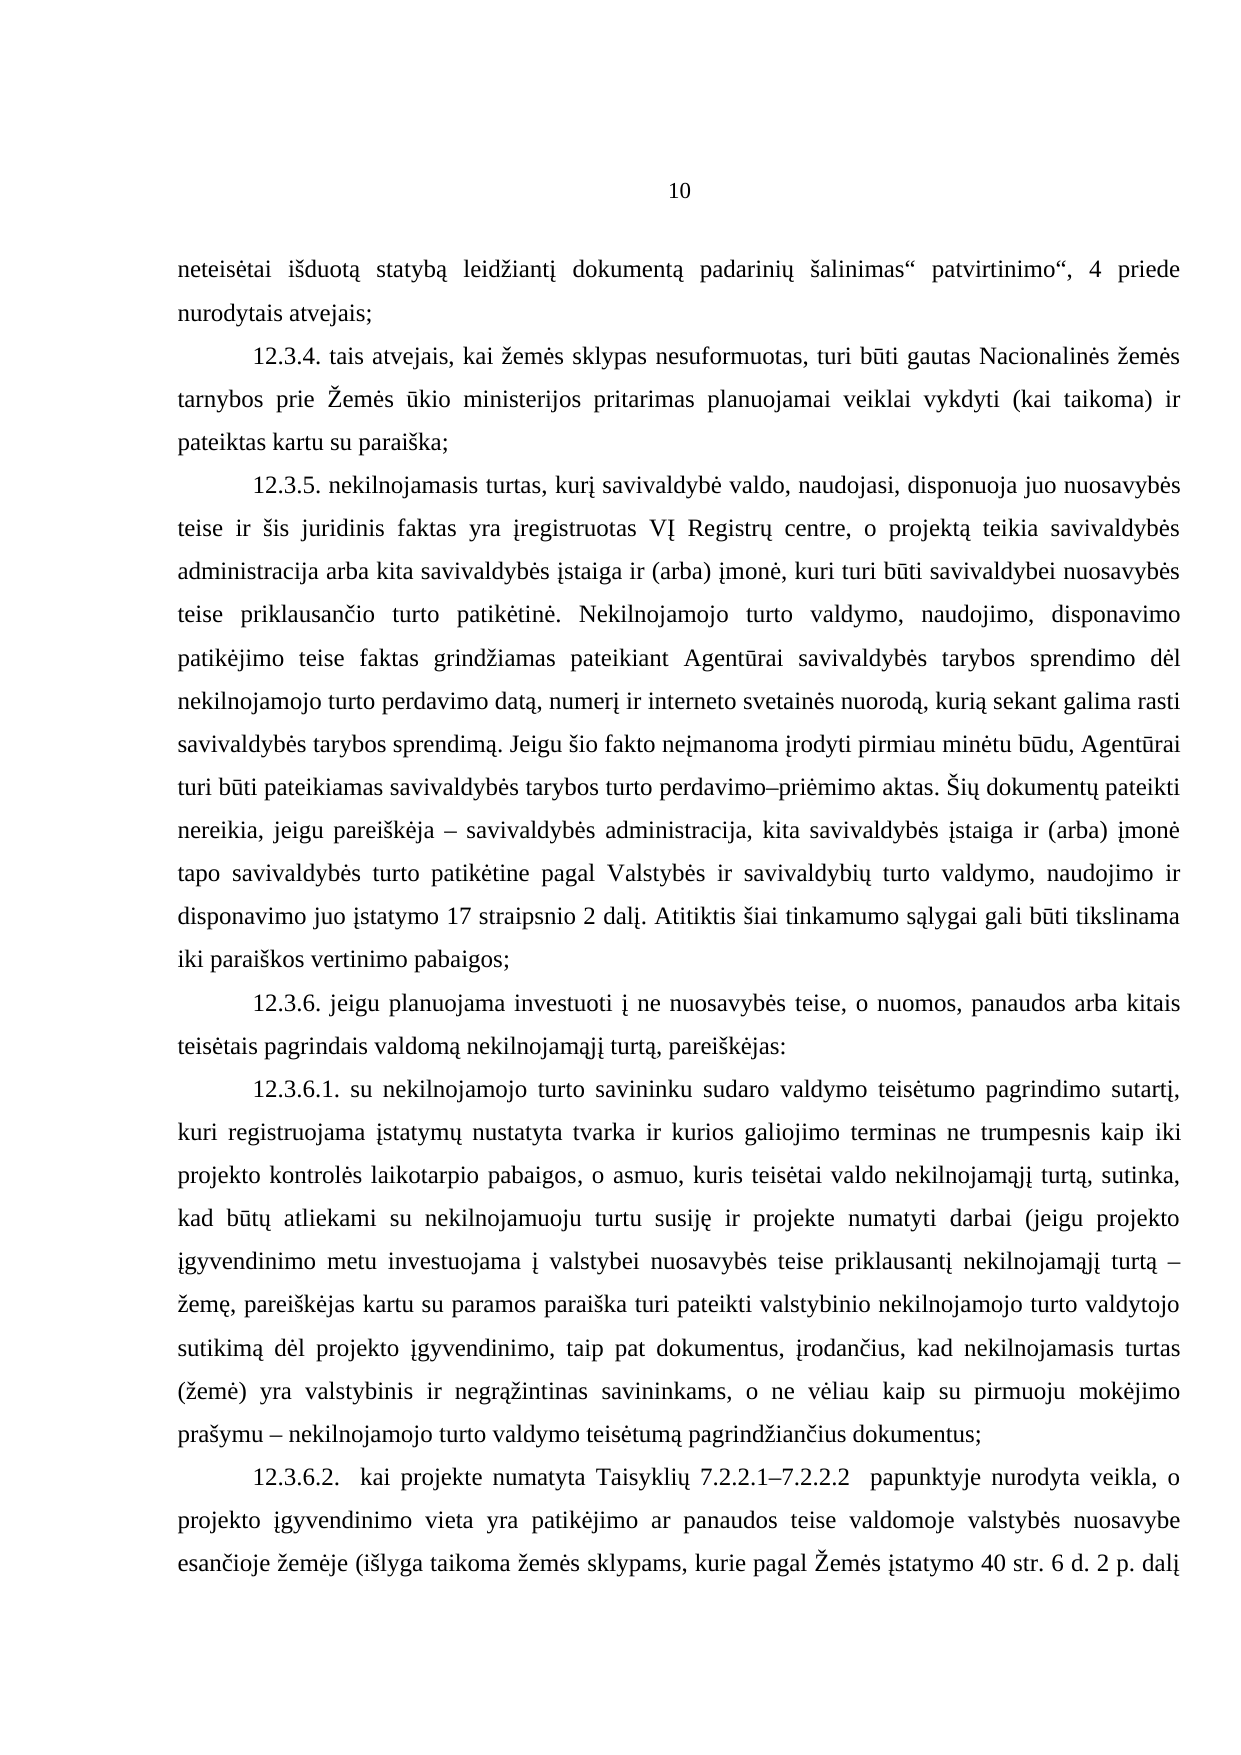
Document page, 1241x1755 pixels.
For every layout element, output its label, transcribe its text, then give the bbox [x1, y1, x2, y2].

text 12.3.4. tais atvejais, kai žemės sklypas nesuformuotas, turi būti gautas Nacionalinės žemės tarnybos prie Žemės ūkio ministerijos pritarimas planuojamai veiklai vykdyti (kai taikoma) ir pateiktas kartu su paraiška; [177, 341, 1181, 456]
text 12.3.6.2. kai projekte numatyta Taisyklių 7.2.2.1–7.2.2.2 papunktyje nurodyta veikla, o projekto įgyvendinimo vieta yra patikėjimo ar panaudos teise valdomoje valstybės nuosavybe esančioje žemėje (išlyga taikoma žemės sklypams, kurie pagal Žemės įstatymo 40 str. 6 d. 2 p. dalį [177, 1462, 1181, 1577]
text 12.3.6.1. su nekilnojamojo turto savininku sudaro valdymo teisėtumo pagrindimo sutartį, kuri registruojama įstatymų nustatyta tvarka ir kurios galiojimo terminas ne trumpesnis kaip iki projekto kontrolės laikotarpio pabaigos, o asmuo, kuris teisėtai valdo nekilnojamąjį turtą, sutinka, kad būtų atliekami su nekilnojamuoju turtu susiję ir projekte numatyti darbai (jeigu projekto įgyvendinimo metu investuojama į valstybei nuosavybės teise priklausantį nekilnojamąjį turtą – žemę, pareiškėjas kartu su paramos paraiška turi pateikti valstybinio nekilnojamojo turto valdytojo sutikimą dėl projekto įgyvendinimo, taip pat dokumentus, įrodančius, kad nekilnojamasis turtas (žemė) yra valstybinis ir negrąžintinas savininkams, o ne vėliau kaip su pirmuoju mokėjimo prašymu – nekilnojamojo turto valdymo teisėtumą pagrindžiančius dokumentus; [177, 1074, 1181, 1448]
text 12.3.6. jeigu planuojama investuoti į ne nuosavybės teise, o nuomos, panaudos arba kitais teisėtais pagrindais valdomą nekilnojamąjį turtą, pareiškėjas: [177, 988, 1181, 1059]
text neteisėtai išduotą statybą leidžiantį dokumentą padarinių šalinimas“ patvirtinimo“, 4 priede nurodytais atvejais; [177, 254, 1181, 326]
text 12.3.5. nekilnojamasis turtas, kurį savivaldybė valdo, naudojasi, disponuoja juo nuosavybės teise ir šis juridinis faktas yra įregistruotas VĮ Registrų centre, o projektą teikia savivaldybės administracija arba kita savivaldybės įstaiga ir (arba) įmonė, kuri turi būti savivaldybei nuosavybės teise priklausančio turto patikėtinė. Nekilnojamojo turto valdymo, naudojimo, disponavimo patikėjimo teise faktas grindžiamas pateikiant Agentūrai savivaldybės tarybos sprendimo dėl nekilnojamojo turto perdavimo datą, numerį ir interneto svetainės nuorodą, kurią sekant galima rasti savivaldybės tarybos sprendimą. Jeigu šio fakto neįmanoma įrodyti pirmiau minėtu būdu, Agentūrai turi būti pateikiamas savivaldybės tarybos turto perdavimo–priėmimo aktas. Šių dokumentų pateikti nereikia, jeigu pareiškėja – savivaldybės administracija, kita savivaldybės įstaiga ir (arba) įmonė tapo savivaldybės turto patikėtine pagal Valstybės ir savivaldybių turto valdymo, naudojimo ir disponavimo juo įstatymo 17 straipsnio 2 dalį. Atitiktis šiai tinkamumo sąlygai gali būti tikslinama iki paraiškos vertinimo pabaigos; [177, 470, 1181, 973]
